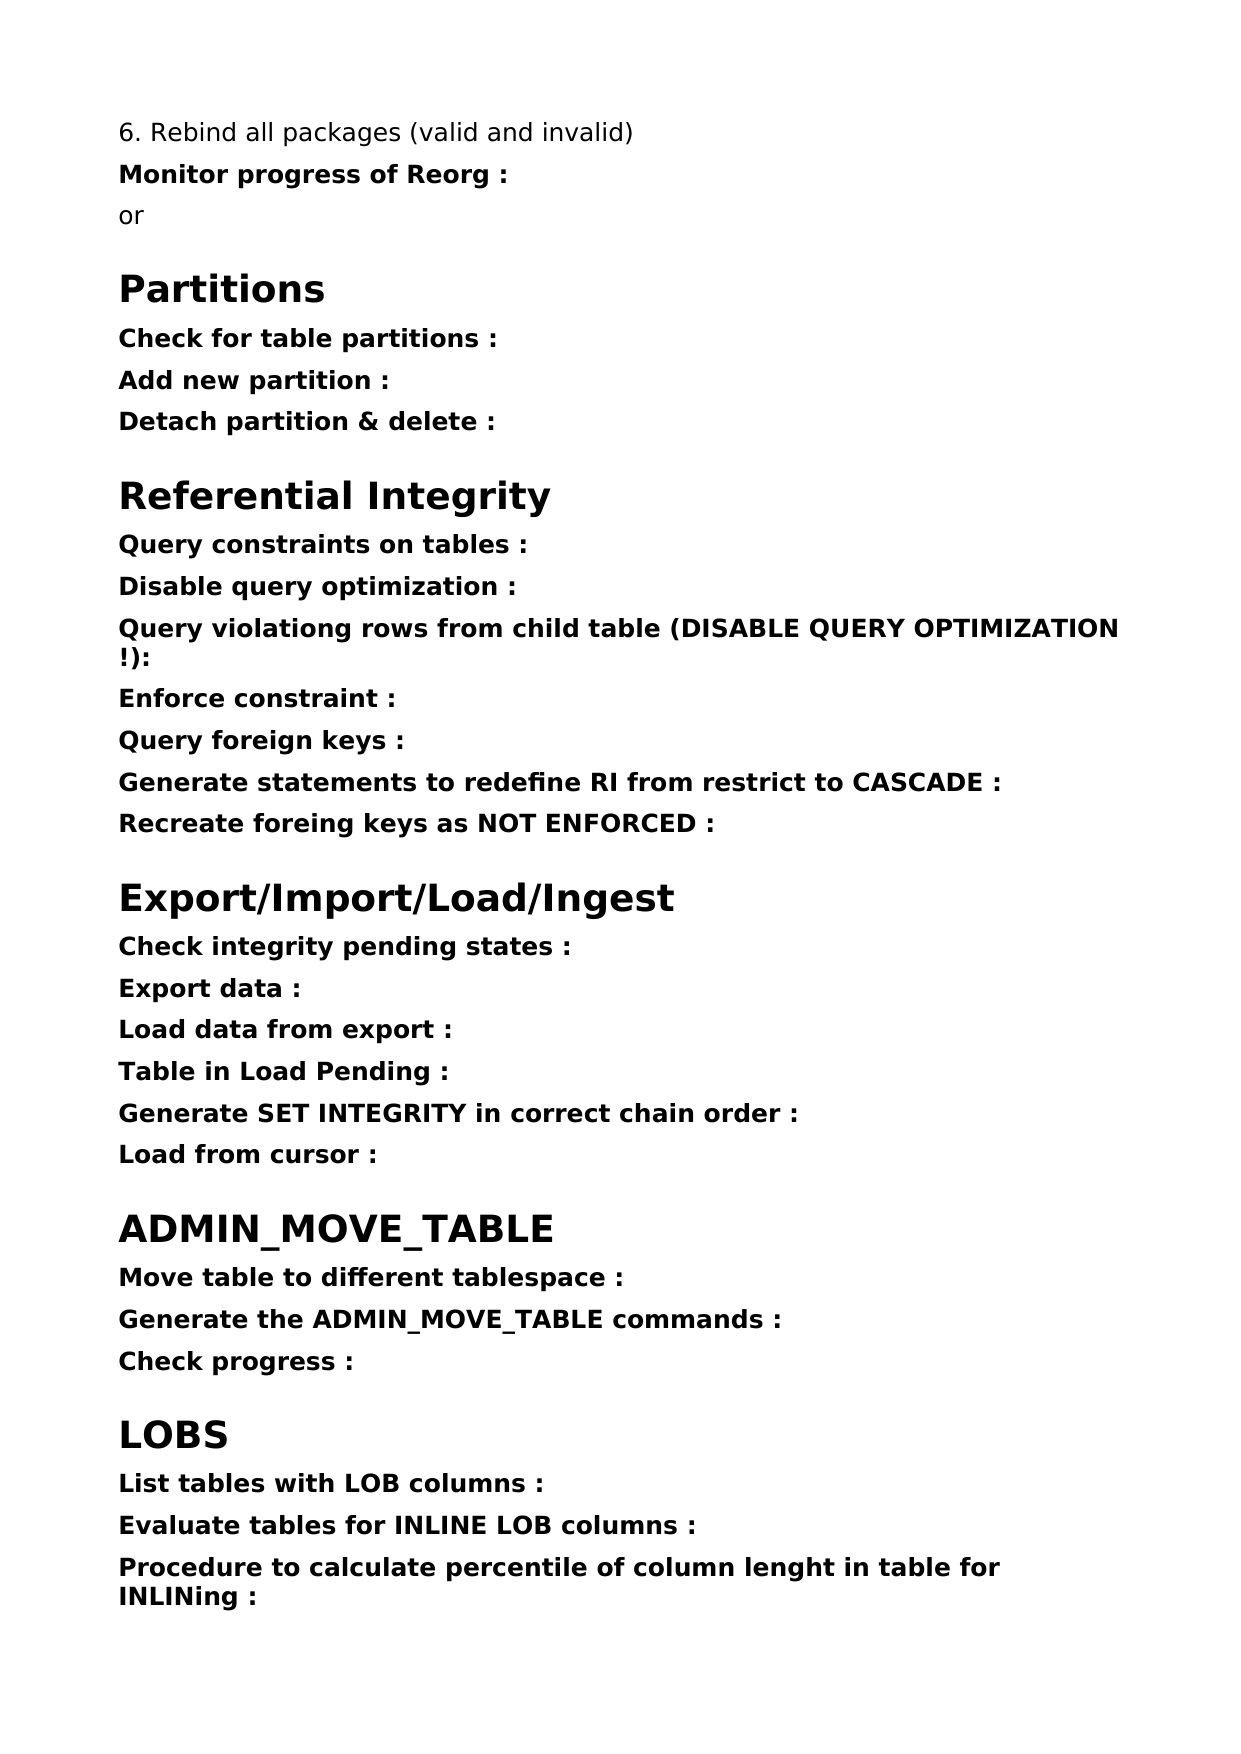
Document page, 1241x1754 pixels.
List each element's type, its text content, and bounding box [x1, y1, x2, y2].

text Load data from export : [118, 1016, 1122, 1045]
text List tables with LOB columns : [118, 1470, 1122, 1499]
text Procedure to calculate percentile of column lenght in table for INLINing : [118, 1553, 1122, 1611]
text Load from cursor : [118, 1141, 1122, 1170]
subtitle Export/Import/Load/Ingest [118, 876, 1122, 920]
subtitle Referential Integrity [118, 474, 1122, 518]
text Generate SET INTEGRITY in correct chain order : [118, 1099, 1122, 1128]
text Query violationg rows from child table (DISABLE QUERY OPTIMIZATION !): [118, 614, 1122, 672]
text Check integrity pending states : [118, 932, 1122, 962]
text Monitor progress of Reorg : [118, 160, 1122, 189]
subtitle Partitions [118, 268, 1122, 312]
text Export data : [118, 974, 1122, 1003]
subtitle ADMIN_MOVE_TABLE [118, 1207, 1122, 1251]
text Add new partition : [118, 366, 1122, 395]
text or [118, 201, 1122, 231]
text Move table to different tablespace : [118, 1263, 1122, 1293]
text Query constraints on tables : [118, 530, 1122, 559]
text Query foreign keys : [118, 726, 1122, 755]
text Enforce constraint : [118, 684, 1122, 714]
subtitle LOBS [118, 1413, 1122, 1457]
text Generate the ADMIN_MOVE_TABLE commands : [118, 1305, 1122, 1334]
text Check progress : [118, 1347, 1122, 1376]
text Generate statements to redefine RI from restrict to CASCADE : [118, 768, 1122, 797]
text Check for table partitions : [118, 324, 1122, 353]
text Recreate foreing keys as NOT ENFORCED : [118, 809, 1122, 839]
text Disable query optimization : [118, 572, 1122, 601]
text Table in Load Pending : [118, 1057, 1122, 1087]
text Evaluate tables for INLINE LOB columns : [118, 1511, 1122, 1541]
text 6. Rebind all packages (valid and invalid) [118, 118, 1122, 147]
text Detach partition & delete : [118, 408, 1122, 437]
